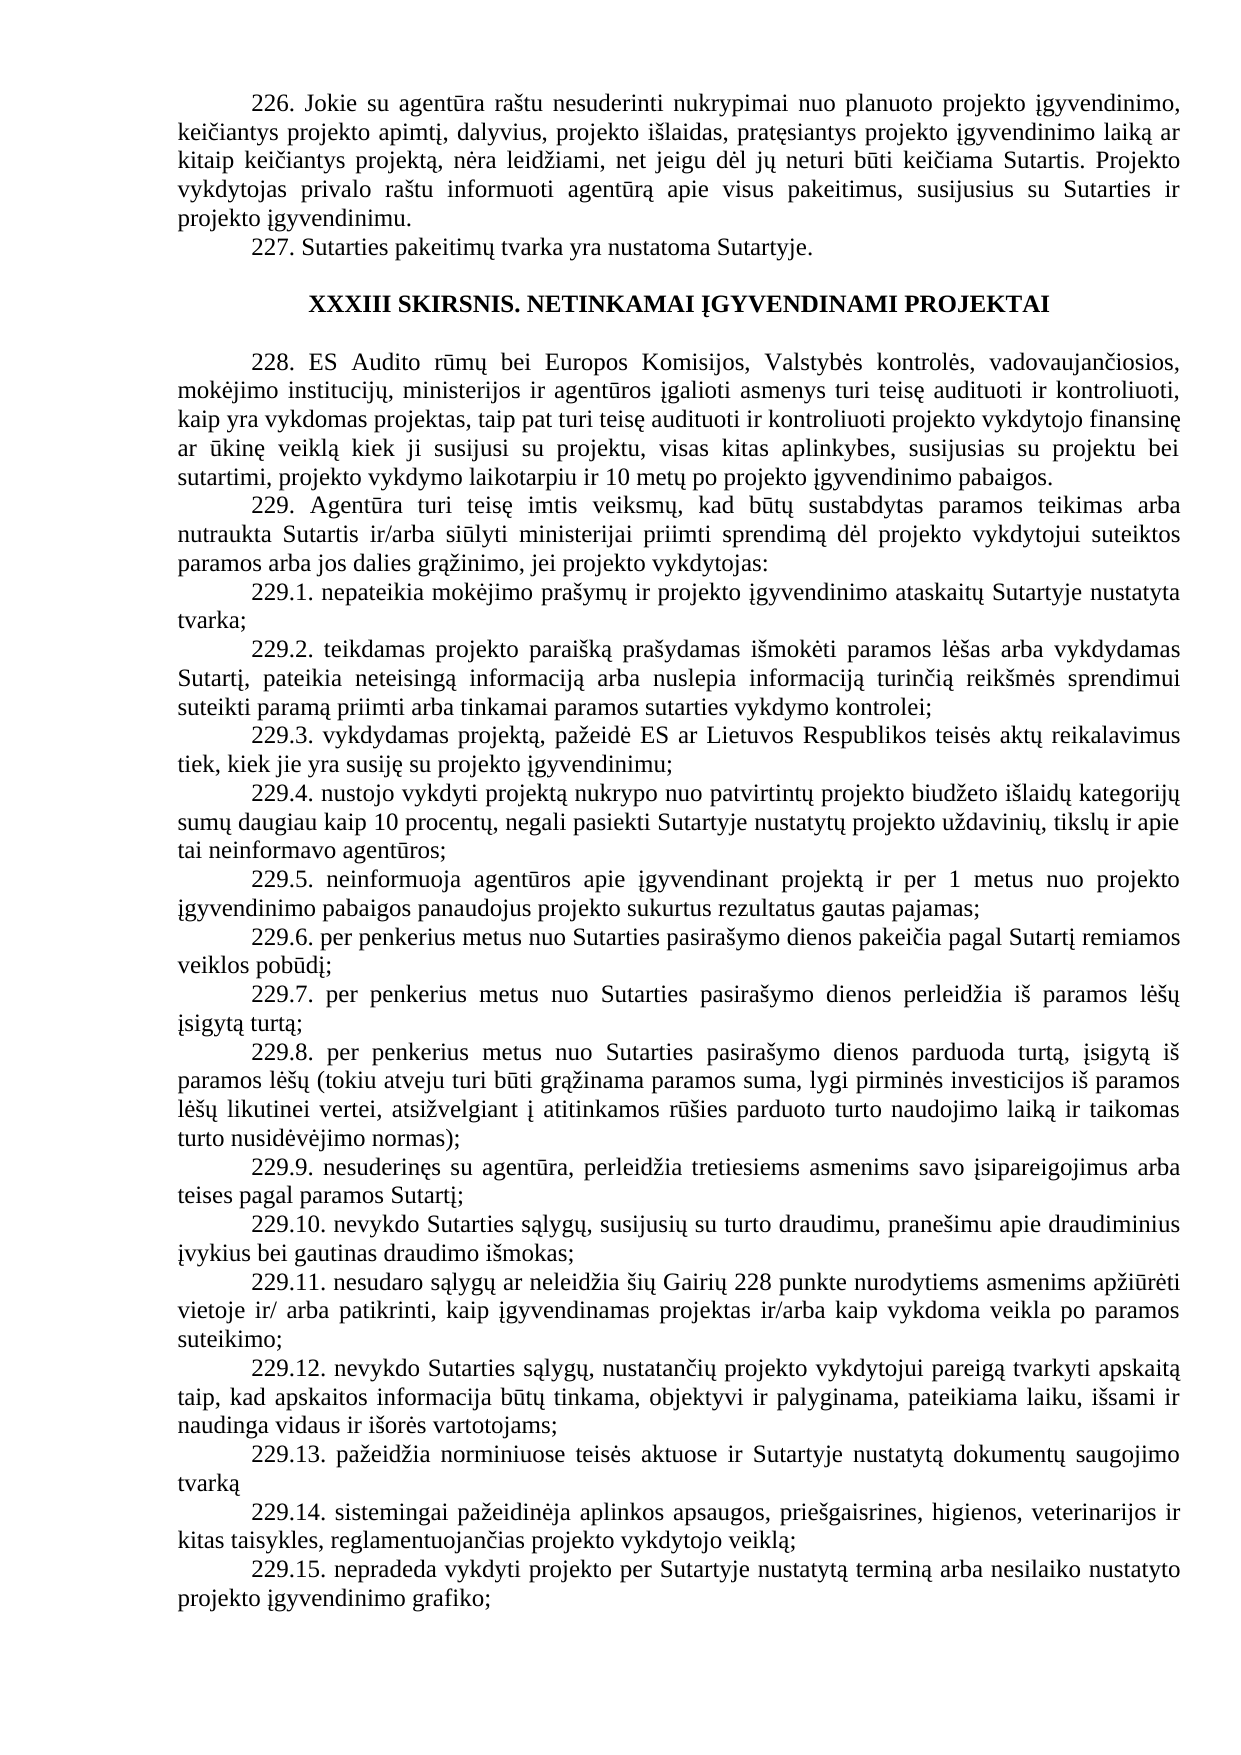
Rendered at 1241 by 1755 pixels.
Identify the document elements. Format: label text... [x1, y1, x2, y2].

text XXXIII SKIRSNIS. NETINKAMAI ĮGYVENDINAMI PROJEKTAI [177, 289, 1181, 318]
text 229.13. pažeidžia norminiuose teisės aktuose ir Sutartyje nustatytą dokumentų saugojimo tvarką [177, 1439, 1181, 1497]
text 229.14. sistemingai pažeidinėja aplinkos apsaugos, priešgaisrines, higienos, veterinarijos ir kitas taisykles, reglamentuojančias projekto vykdytojo veiklą; [177, 1497, 1181, 1554]
text 229.10. nevykdo Sutarties sąlygų, susijusių su turto draudimu, pranešimu apie draudiminius įvykius bei gautinas draudimo išmokas; [177, 1209, 1181, 1267]
text 227. Sutarties pakeitimų tvarka yra nustatoma Sutartyje. [177, 232, 1181, 260]
text 229.9. nesuderinęs su agentūra, perleidžia tretiesiems asmenims savo įsipareigojimus arba teises pagal paramos Sutartį; [177, 1152, 1181, 1209]
text 229.2. teikdamas projekto paraišką prašydamas išmokėti paramos lėšas arba vykdydamas Sutartį, pateikia neteisingą informaciją arba nuslepia informaciją turinčią reikšmės sprendimui suteikti paramą priimti arba tinkamai paramos sutarties vykdymo kontrolei; [177, 634, 1181, 720]
text 229.11. nesudaro sąlygų ar neleidžia šių Gairių 228 punkte nurodytiems asmenims apžiūrėti vietoje ir/ arba patikrinti, kaip įgyvendinamas projektas ir/arba kaip vykdoma veikla po paramos suteikimo; [177, 1267, 1181, 1353]
text 229.1. nepateikia mokėjimo prašymų ir projekto įgyvendinimo ataskaitų Sutartyje nustatyta tvarka; [177, 577, 1181, 634]
text 229.4. nustojo vykdyti projektą nukrypo nuo patvirtintų projekto biudžeto išlaidų kategorijų sumų daugiau kaip 10 procentų, negali pasiekti Sutartyje nustatytų projekto uždavinių, tikslų ir apie tai neinformavo agentūros; [177, 778, 1181, 864]
text 229. Agentūra turi teisę imtis veiksmų, kad būtų sustabdytas paramos teikimas arba nutraukta Sutartis ir/arba siūlyti ministerijai priimti sprendimą dėl projekto vykdytojui suteiktos paramos arba jos dalies grąžinimo, jei projekto vykdytojas: [177, 490, 1181, 577]
text 228. ES Audito rūmų bei Europos Komisijos, Valstybės kontrolės, vadovaujančiosios, mokėjimo institucijų, ministerijos ir agentūros įgalioti asmenys turi teisę audituoti ir kontroliuoti, kaip yra vykdomas projektas, taip pat turi teisę audituoti ir kontroliuoti projekto vykdytojo finansinę ar ūkinę veiklą kiek ji susijusi su projektu, visas kitas aplinkybes, susijusias su projektu bei sutartimi, projekto vykdymo laikotarpiu ir 10 metų po projekto įgyvendinimo pabaigos. [177, 347, 1181, 490]
text 229.3. vykdydamas projektą, pažeidė ES ar Lietuvos Respublikos teisės aktų reikalavimus tiek, kiek jie yra susiję su projekto įgyvendinimu; [177, 720, 1181, 778]
text 226. Jokie su agentūra raštu nesuderinti nukrypimai nuo planuoto projekto įgyvendinimo, keičiantys projekto apimtį, dalyvius, projekto išlaidas, pratęsiantys projekto įgyvendinimo laiką ar kitaip keičiantys projektą, nėra leidžiami, net jeigu dėl jų neturi būti keičiama Sutartis. Projekto vykdytojas privalo raštu informuoti agentūrą apie visus pakeitimus, susijusius su Sutarties ir projekto įgyvendinimu. [177, 88, 1181, 232]
text 229.5. neinformuoja agentūros apie įgyvendinant projektą ir per 1 metus nuo projekto įgyvendinimo pabaigos panaudojus projekto sukurtus rezultatus gautas pajamas; [177, 864, 1181, 922]
text 229.15. nepradeda vykdyti projekto per Sutartyje nustatytą terminą arba nesilaiko nustatyto projekto įgyvendinimo grafiko; [177, 1554, 1181, 1612]
text 229.6. per penkerius metus nuo Sutarties pasirašymo dienos pakeičia pagal Sutartį remiamos veiklos pobūdį; [177, 922, 1181, 979]
text 229.8. per penkerius metus nuo Sutarties pasirašymo dienos parduoda turtą, įsigytą iš paramos lėšų (tokiu atveju turi būti grąžinama paramos suma, lygi pirminės investicijos iš paramos lėšų likutinei vertei, atsižvelgiant į atitinkamos rūšies parduoto turto naudojimo laiką ir taikomas turto nusidėvėjimo normas); [177, 1037, 1181, 1152]
text 229.7. per penkerius metus nuo Sutarties pasirašymo dienos perleidžia iš paramos lėšų įsigytą turtą; [177, 979, 1181, 1037]
text 229.12. nevykdo Sutarties sąlygų, nustatančių projekto vykdytojui pareigą tvarkyti apskaitą taip, kad apskaitos informacija būtų tinkama, objektyvi ir palyginama, pateikiama laiku, išsami ir naudinga vidaus ir išorės vartotojams; [177, 1353, 1181, 1439]
